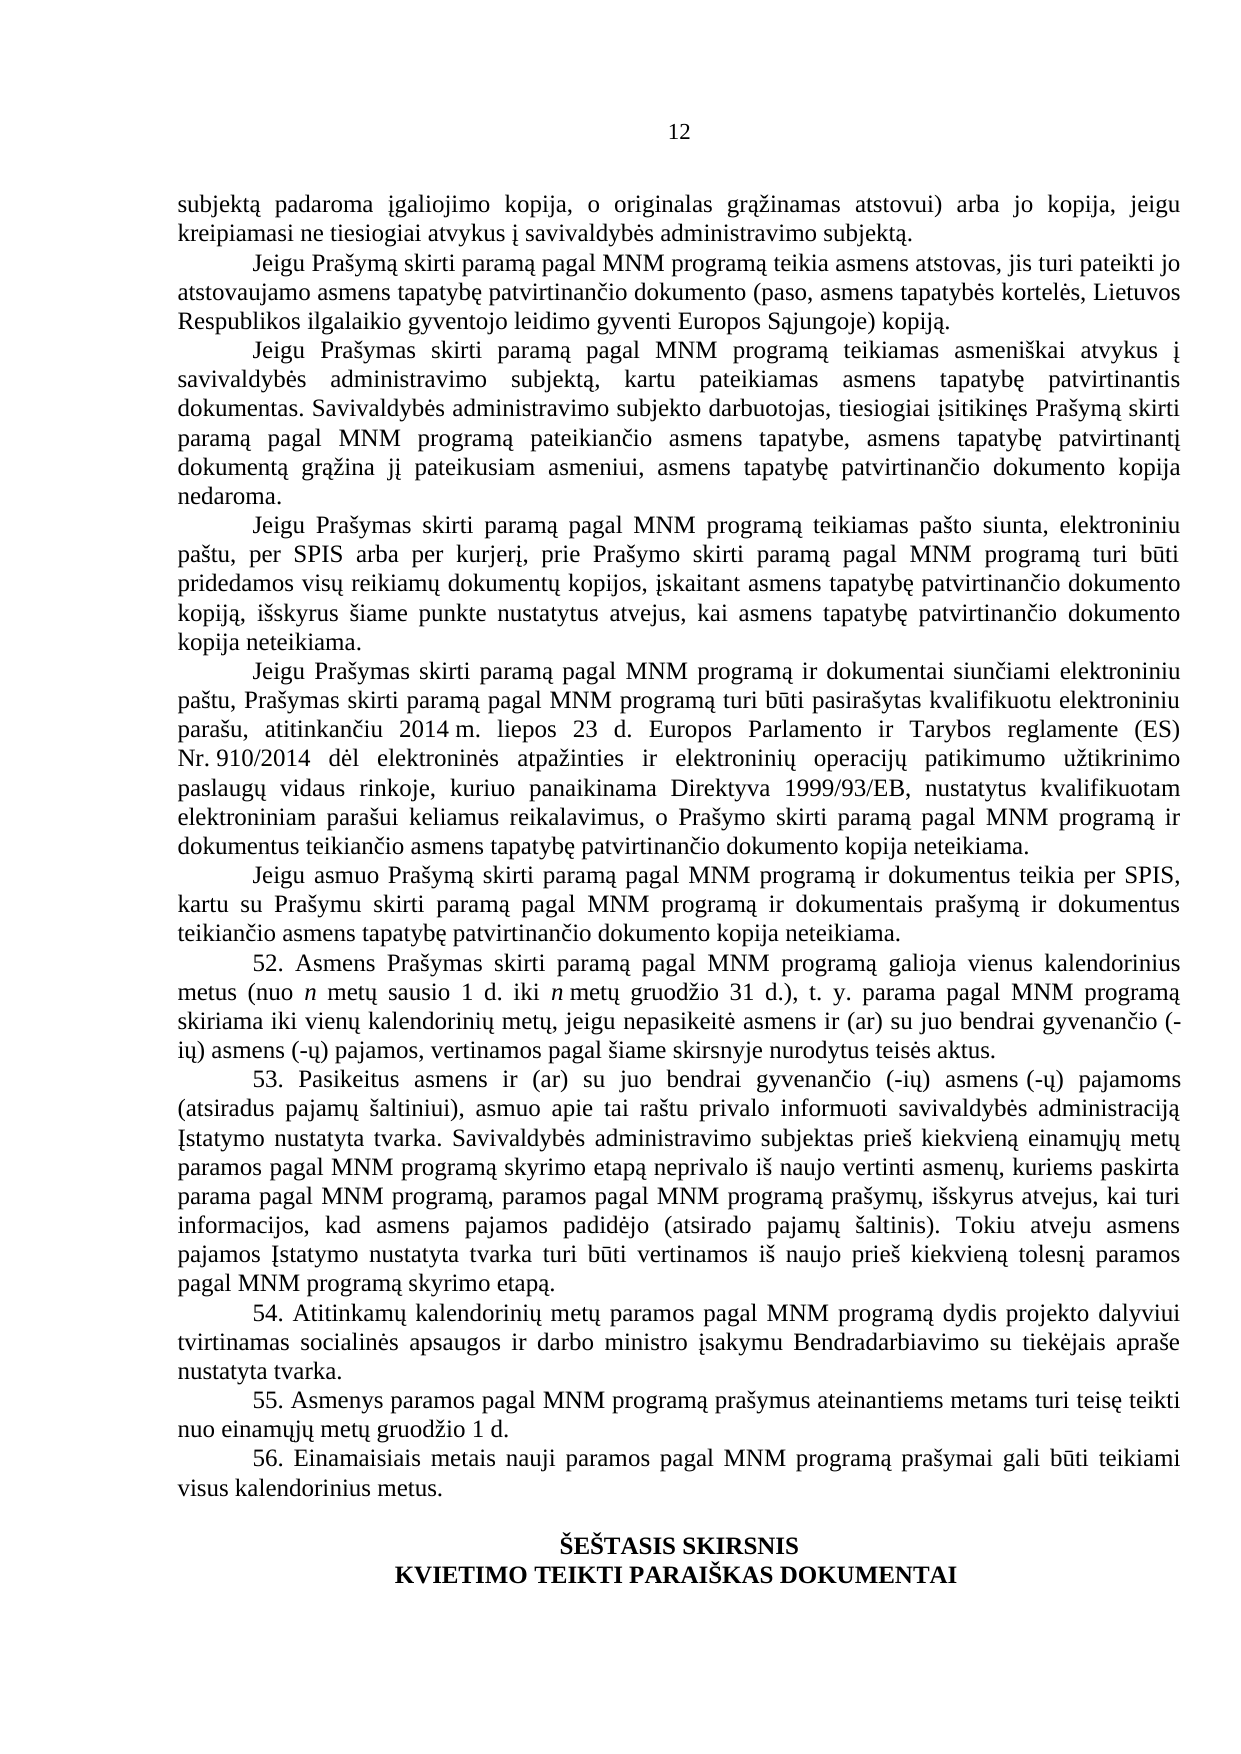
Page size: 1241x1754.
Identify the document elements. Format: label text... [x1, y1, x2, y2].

text subjektą padaroma įgaliojimo kopija, o originalas grąžinamas atstovui) arba jo kopija, jeigu kreipiamasi ne tiesiogiai atvykus į savivaldybės administravimo subjektą. [177, 189, 1181, 248]
text Jeigu asmuo Prašymą skirti paramą pagal MNM programą ir dokumentus teikia per SPIS, kartu su Prašymu skirti paramą pagal MNM programą ir dokumentais prašymą ir dokumentus teikiančio asmens tapatybę patvirtinančio dokumento kopija neteikiama. [177, 860, 1181, 948]
text 55. Asmenys paramos pagal MNM programą prašymus ateinantiems metams turi teisę teikti nuo einamųjų metų gruodžio 1 d. [177, 1385, 1181, 1443]
text 54. Atitinkamų kalendorinių metų paramos pagal MNM programą dydis projekto dalyviui tvirtinamas socialinės apsaugos ir darbo ministro įsakymu Bendradarbiavimo su tiekėjais apraše nustatyta tvarka. [177, 1298, 1181, 1385]
text ŠEŠTASIS SKIRSNIS [177, 1531, 1181, 1560]
text Jeigu Prašymas skirti paramą pagal MNM programą ir dokumentai siunčiami elektroniniu paštu, Prašymas skirti paramą pagal MNM programą turi būti pasirašytas kvalifikuotu elektroniniu parašu, atitinkančiu 2014 m. liepos 23 d. Europos Parlamento ir Tarybos reglamente (ES) Nr. 910/2014 dėl elektroninės atpažinties ir elektroninių operacijų patikimumo užtikrinimo paslaugų vidaus rinkoje, kuriuo panaikinama Direktyva 1999/93/EB, nustatytus kvalifikuotam elektroniniam parašui keliamus reikalavimus, o Prašymo skirti paramą pagal MNM programą ir dokumentus teikiančio asmens tapatybę patvirtinančio dokumento kopija neteikiama. [177, 656, 1181, 860]
text Jeigu Prašymą skirti paramą pagal MNM programą teikia asmens atstovas, jis turi pateikti jo atstovaujamo asmens tapatybę patvirtinančio dokumento (paso, asmens tapatybės kortelės, Lietuvos Respublikos ilgalaikio gyventojo leidimo gyventi Europos Sąjungoje) kopiją. [177, 248, 1181, 335]
text Jeigu Prašymas skirti paramą pagal MNM programą teikiamas asmeniškai atvykus į savivaldybės administravimo subjektą, kartu pateikiamas asmens tapatybę patvirtinantis dokumentas. Savivaldybės administravimo subjekto darbuotojas, tiesiogiai įsitikinęs Prašymą skirti paramą pagal MNM programą pateikiančio asmens tapatybe, asmens tapatybę patvirtinantį dokumentą grąžina jį pateikusiam asmeniui, asmens tapatybę patvirtinančio dokumento kopija nedaroma. [177, 335, 1181, 510]
text 53. Pasikeitus asmens ir (ar) su juo bendrai gyvenančio (-ių) asmens (‑ų) pajamoms (atsiradus pajamų šaltiniui), asmuo apie tai raštu privalo informuoti savivaldybės administraciją Įstatymo nustatyta tvarka. Savivaldybės administravimo subjektas prieš kiekvieną einamųjų metų paramos pagal MNM programą skyrimo etapą neprivalo iš naujo vertinti asmenų, kuriems paskirta parama pagal MNM programą, paramos pagal MNM programą prašymų, išskyrus atvejus, kai turi informacijos, kad asmens pajamos padidėjo (atsirado pajamų šaltinis). Tokiu atveju asmens pajamos Įstatymo nustatyta tvarka turi būti vertinamos iš naujo prieš kiekvieną tolesnį paramos pagal MNM programą skyrimo etapą. [177, 1064, 1181, 1298]
text KVIETIMO TEIKTI PARAIŠKAS DOKUMENTAI [177, 1560, 1181, 1589]
text Jeigu Prašymas skirti paramą pagal MNM programą teikiamas pašto siunta, elektroniniu paštu, per SPIS arba per kurjerį, prie Prašymo skirti paramą pagal MNM programą turi būti pridedamos visų reikiamų dokumentų kopijos, įskaitant asmens tapatybę patvirtinančio dokumento kopiją, išskyrus šiame punkte nustatytus atvejus, kai asmens tapatybę patvirtinančio dokumento kopija neteikiama. [177, 510, 1181, 656]
text 56. Einamaisiais metais nauji paramos pagal MNM programą prašymai gali būti teikiami visus kalendorinius metus. [177, 1443, 1181, 1502]
text 52. Asmens Prašymas skirti paramą pagal MNM programą galioja vienus kalendorinius metus (nuo n metų sausio 1 d. iki n metų gruodžio 31 d.), t. y. parama pagal MNM programą skiriama iki vienų kalendorinių metų, jeigu nepasikeitė asmens ir (ar) su juo bendrai gyvenančio (-ių) asmens (‑ų) pajamos, vertinamos pagal šiame skirsnyje nurodytus teisės aktus. [177, 948, 1181, 1064]
